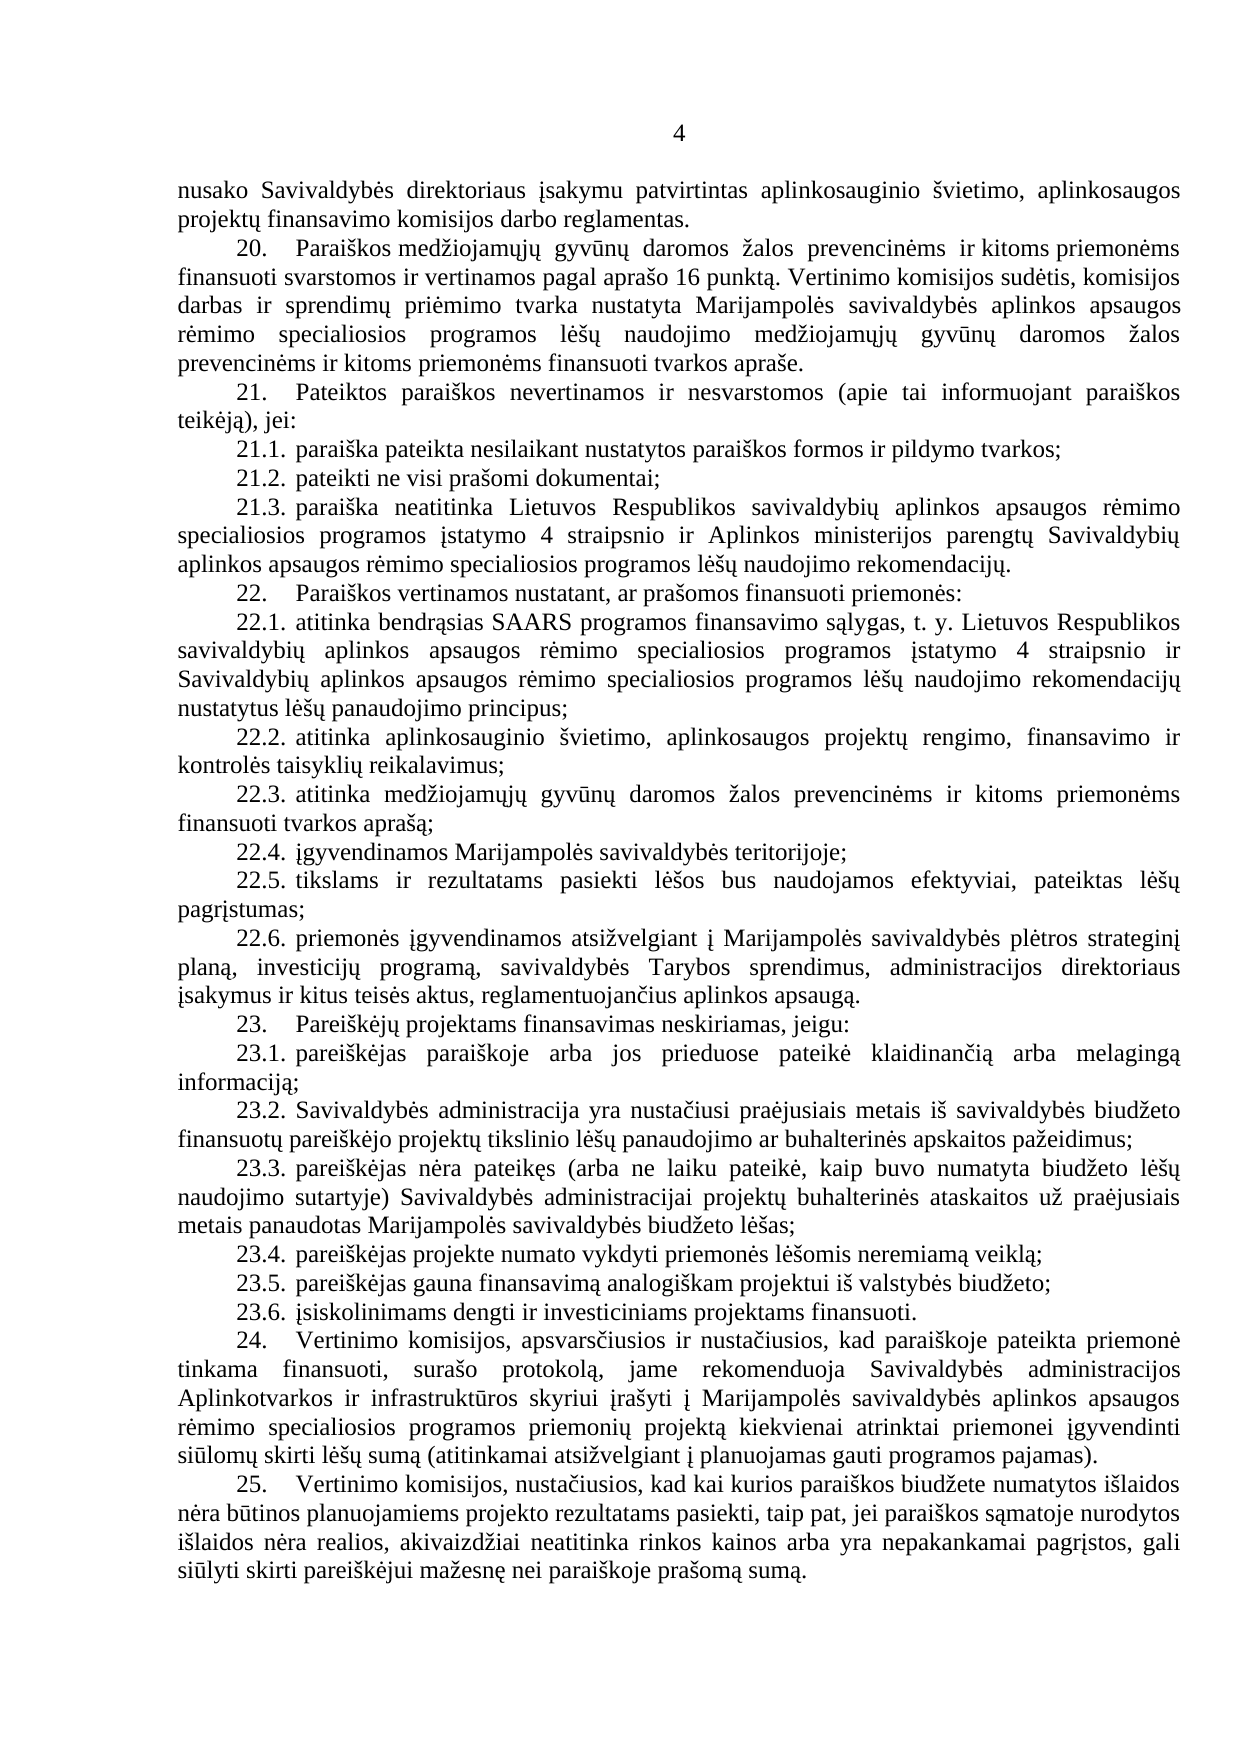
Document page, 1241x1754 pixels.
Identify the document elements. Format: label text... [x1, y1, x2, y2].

text 23.3. pareiškėjas nėra pateikęs (arba ne laiku pateikė, kaip buvo numatyta biudžeto lėšų naudojimo sutartyje) Savivaldybės administracijai projektų buhalterinės ataskaitos už praėjusiais metais panaudotas Marijampolės savivaldybės biudžeto lėšas; [177, 1153, 1181, 1239]
text 22.1. atitinka bendrąsias SAARS programos finansavimo sąlygas, t. y. Lietuvos Respublikos savivaldybių aplinkos apsaugos rėmimo specialiosios programos įstatymo 4 straipsnio ir Savivaldybių aplinkos apsaugos rėmimo specialiosios programos lėšų naudojimo rekomendacijų nustatytus lėšų panaudojimo principus; [177, 607, 1181, 722]
text 22.5. tikslams ir rezultatams pasiekti lėšos bus naudojamos efektyviai, pateiktas lėšų pagrįstumas; [177, 866, 1181, 923]
text 23. Pareiškėjų projektams finansavimas neskiriamas, jeigu: [177, 1009, 1181, 1038]
text 21.3. paraiška neatitinka Lietuvos Respublikos savivaldybių aplinkos apsaugos rėmimo specialiosios programos įstatymo 4 straipsnio ir Aplinkos ministerijos parengtų Savivaldybių aplinkos apsaugos rėmimo specialiosios programos lėšų naudojimo rekomendacijų. [177, 492, 1181, 578]
text 21.2. pateikti ne visi prašomi dokumentai; [177, 463, 1181, 492]
text 23.2. Savivaldybės administracija yra nustačiusi praėjusiais metais iš savivaldybės biudžeto finansuotų pareiškėjo projektų tikslinio lėšų panaudojimo ar buhalterinės apskaitos pažeidimus; [177, 1096, 1181, 1153]
text 23.1. pareiškėjas paraiškoje arba jos prieduose pateikė klaidinančią arba melagingą informaciją; [177, 1038, 1181, 1096]
text 22.2. atitinka aplinkosauginio švietimo, aplinkosaugos projektų rengimo, finansavimo ir kontrolės taisyklių reikalavimus; [177, 722, 1181, 779]
text 22. Paraiškos vertinamos nustatant, ar prašomos finansuoti priemonės: [177, 578, 1181, 607]
text 24. Vertinimo komisijos, apsvarsčiusios ir nustačiusios, kad paraiškoje pateikta priemonė tinkama finansuoti, surašo protokolą, jame rekomenduoja Savivaldybės administracijos Aplinkotvarkos ir infrastruktūros skyriui įrašyti į Marijampolės savivaldybės aplinkos apsaugos rėmimo specialiosios programos priemonių projektą kiekvienai atrinktai priemonei įgyvendinti siūlomų skirti lėšų sumą (atitinkamai atsižvelgiant į planuojamas gauti programos pajamas). [177, 1326, 1181, 1469]
text 21. Pateiktos paraiškos nevertinamos ir nesvarstomos (apie tai informuojant paraiškos teikėją), jei: [177, 377, 1181, 434]
text 23.6. įsiskolinimams dengti ir investiciniams projektams finansuoti. [177, 1297, 1181, 1326]
text 25. Vertinimo komisijos, nustačiusios, kad kai kurios paraiškos biudžete numatytos išlaidos nėra būtinos planuojamiems projekto rezultatams pasiekti, taip pat, jei paraiškos sąmatoje nurodytos išlaidos nėra realios, akivaizdžiai neatitinka rinkos kainos arba yra nepakankamai pagrįstos, gali siūlyti skirti pareiškėjui mažesnę nei paraiškoje prašomą sumą. [177, 1469, 1181, 1584]
text 20. Paraiškos medžiojamųjų gyvūnų daromos žalos prevencinėms ir kitoms priemonėms finansuoti svarstomos ir vertinamos pagal aprašo 16 punktą. Vertinimo komisijos sudėtis, komisijos darbas ir sprendimų priėmimo tvarka nustatyta Marijampolės savivaldybės aplinkos apsaugos rėmimo specialiosios programos lėšų naudojimo medžiojamųjų gyvūnų daromos žalos prevencinėms ir kitoms priemonėms finansuoti tvarkos apraše. [177, 233, 1181, 377]
text 23.5. pareiškėjas gauna finansavimą analogiškam projektui iš valstybės biudžeto; [177, 1268, 1181, 1297]
text 22.3. atitinka medžiojamųjų gyvūnų daromos žalos prevencinėms ir kitoms priemonėms finansuoti tvarkos aprašą; [177, 779, 1181, 837]
text 23.4. pareiškėjas projekte numato vykdyti priemonės lėšomis neremiamą veiklą; [177, 1239, 1181, 1268]
text 22.4. įgyvendinamos Marijampolės savivaldybės teritorijoje; [177, 837, 1181, 866]
text nusako Savivaldybės direktoriaus įsakymu patvirtintas aplinkosauginio švietimo, aplinkosaugos projektų finansavimo komisijos darbo reglamentas. [177, 176, 1181, 233]
text 21.1. paraiška pateikta nesilaikant nustatytos paraiškos formos ir pildymo tvarkos; [177, 434, 1181, 463]
text 22.6. priemonės įgyvendinamos atsižvelgiant į Marijampolės savivaldybės plėtros strateginį planą, investicijų programą, savivaldybės Tarybos sprendimus, administracijos direktoriaus įsakymus ir kitus teisės aktus, reglamentuojančius aplinkos apsaugą. [177, 923, 1181, 1009]
